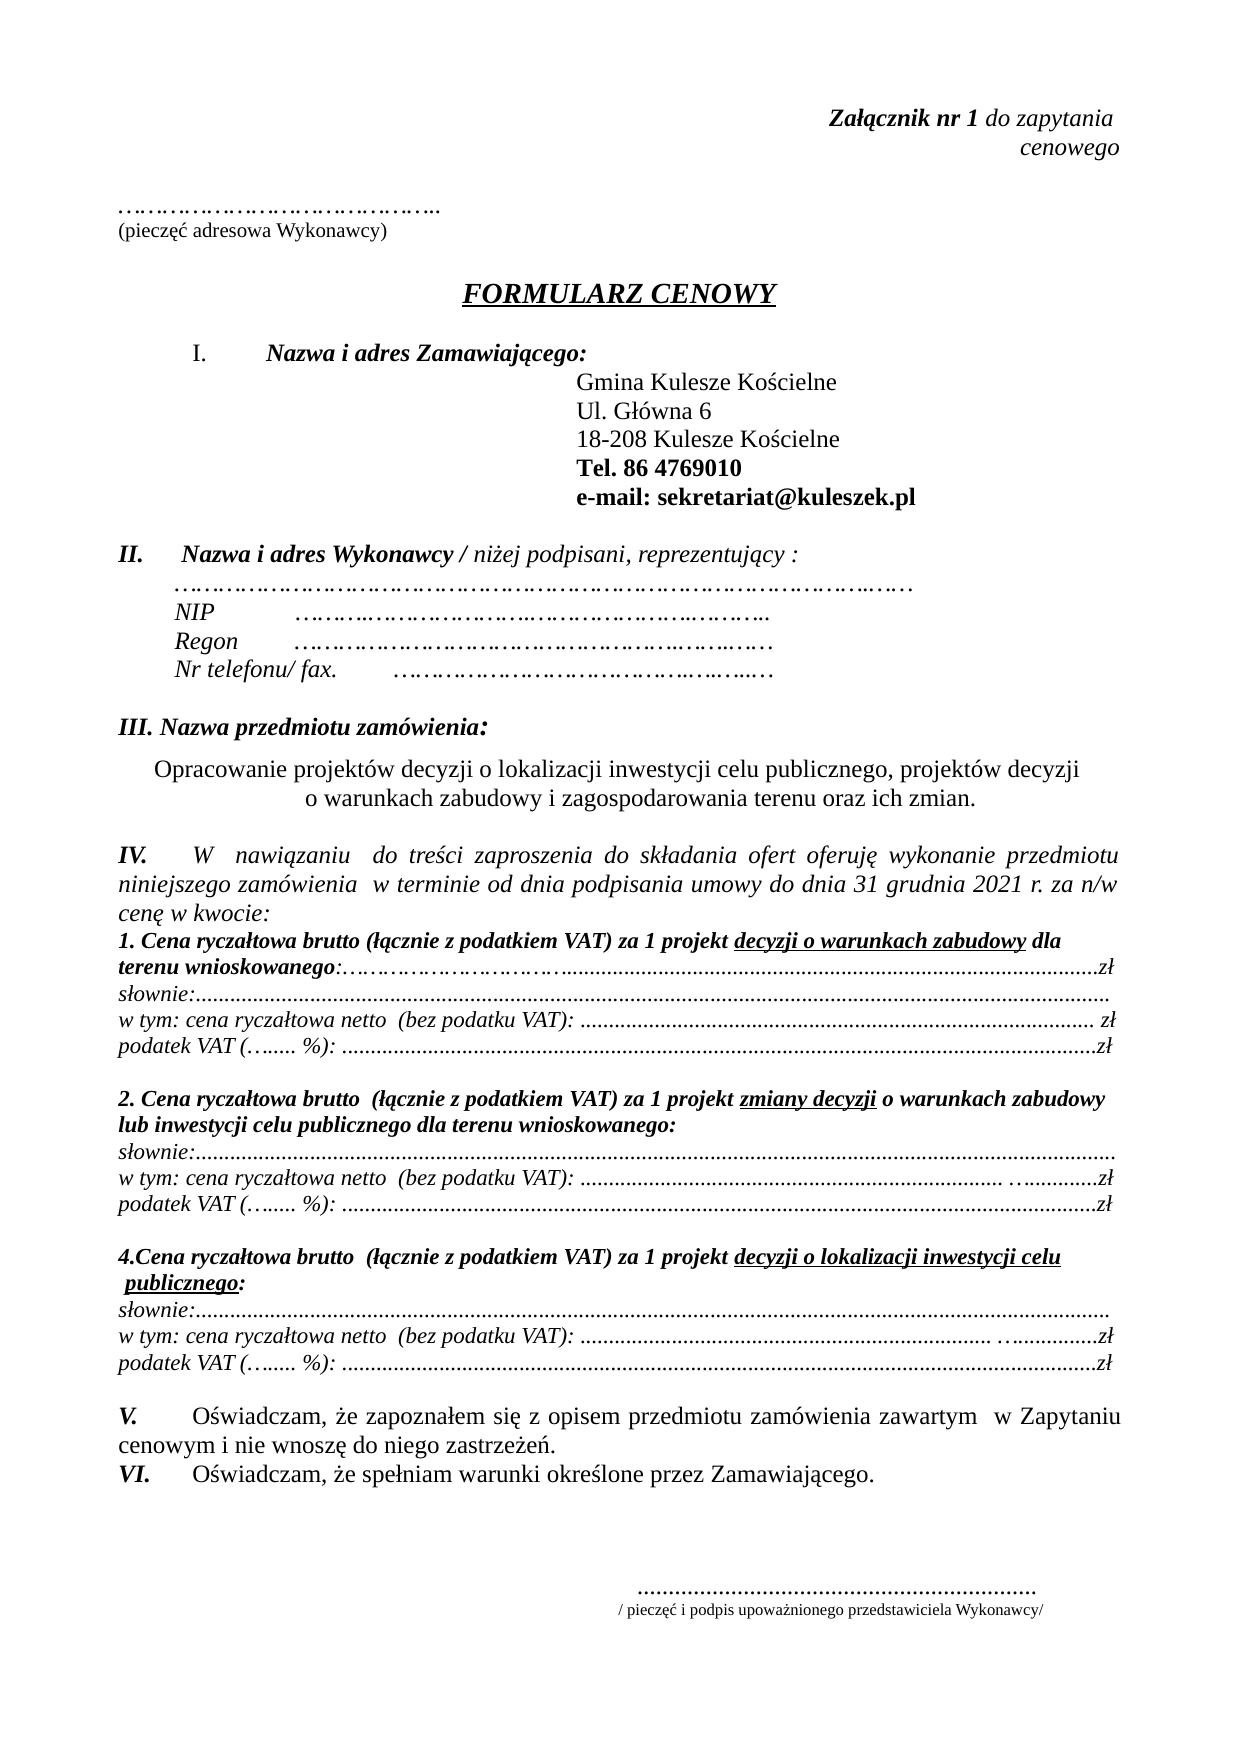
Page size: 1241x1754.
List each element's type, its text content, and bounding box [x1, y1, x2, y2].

text Opracowanie projektów decyzji o lokalizacji inwestycji celu publicznego, projektów decyzji o warunkach zabudowy i zagospodarowania terenu oraz ich zmian. [118, 754, 1122, 812]
text (pieczęć adresowa Wykonawcy) [118, 218, 1122, 242]
text słownie:................................................................................................................................................................ [118, 979, 1122, 1006]
text FORMULARZ CENOWY [118, 276, 1122, 309]
text cenowego [118, 132, 1122, 161]
text Ul. Główna 6 [576, 396, 1122, 424]
text słownie:................................................................................................................................................................ [118, 1296, 1122, 1322]
text Nr telefonu/ fax. ………………………………….….…..… [174, 654, 1122, 683]
text w tym: cena ryczałtowa netto (bez podatku VAT): .......................................................................................... zł [118, 1006, 1122, 1032]
text NIP ……….………………….………………….……….. [174, 597, 1122, 626]
text Tel. 86 4769010 [576, 453, 1122, 482]
text w tym: cena ryczałtowa netto (bez podatku VAT): .......................................................................... …............zł [118, 1164, 1122, 1190]
text …………………………………….. [118, 190, 1122, 218]
text Załącznik nr 1 do zapytania [118, 103, 1122, 132]
text w tym: cena ryczałtowa netto (bez podatku VAT): ........................................................................ …..............zł [118, 1322, 1122, 1348]
text 18-208 Kulesze Kościelne [576, 424, 1122, 453]
text słownie:................................................................................................................................................................. [118, 1138, 1122, 1164]
text ................................................................ [118, 1571, 1122, 1600]
list Oświadczam, że spełniam warunki określone przez Zamawiającego. [118, 1459, 1122, 1487]
text / pieczęć i podpis upoważnionego przedstawiciela Wykonawcy/ [118, 1600, 1122, 1619]
text 2. Cena ryczałtowa brutto (łącznie z podatkiem VAT) za 1 projekt zmiany decyzji o warunkach zabudowy lub inwestycji celu publicznego dla terenu wnioskowanego: [118, 1085, 1122, 1138]
text podatek VAT (…..... %): ....................................................................................................................................zł [118, 1032, 1122, 1059]
list W nawiązaniu do treści zaproszenia do składania ofert oferuję wykonanie przedmiotu niniejszego zamówienia w terminie od dnia podpisania umowy do dnia 31 grudnia 2021 r. za n/w cenę w kwocie: [118, 841, 1122, 927]
text 4.Cena ryczałtowa brutto (łącznie z podatkiem VAT) za 1 projekt decyzji o lokalizacji inwestycji celu publicznego: [118, 1243, 1122, 1296]
text e-mail: sekretariat@kuleszek.pl [576, 482, 1122, 511]
text 1. Cena ryczałtowa brutto (łącznie z podatkiem VAT) za 1 projekt decyzji o warunkach zabudowy dla terenu wnioskowanego:…………………………….............................................................................................zł [118, 927, 1122, 979]
text podatek VAT (…..... %): ....................................................................................................................................zł [118, 1190, 1122, 1217]
text II. Nazwa i adres Wykonawcy / niżej podpisani, reprezentujący : [118, 539, 1122, 568]
text III. Nazwa przedmiotu zamówienia: [118, 708, 1122, 742]
text podatek VAT (…..... %): ....................................................................................................................................zł [118, 1348, 1122, 1375]
text Regon …………………………………………….…….…… [174, 626, 1122, 654]
text Gmina Kulesze Kościelne [576, 367, 1122, 396]
list Nazwa i adres Zamawiającego: [192, 338, 1122, 367]
list Oświadczam, że zapoznałem się z opisem przedmiotu zamówienia zawartym w Zapytaniu cenowym i nie wnoszę do niego zastrzeżeń. [118, 1401, 1122, 1459]
text ………………………………………………………………………………….…… [174, 568, 1122, 597]
